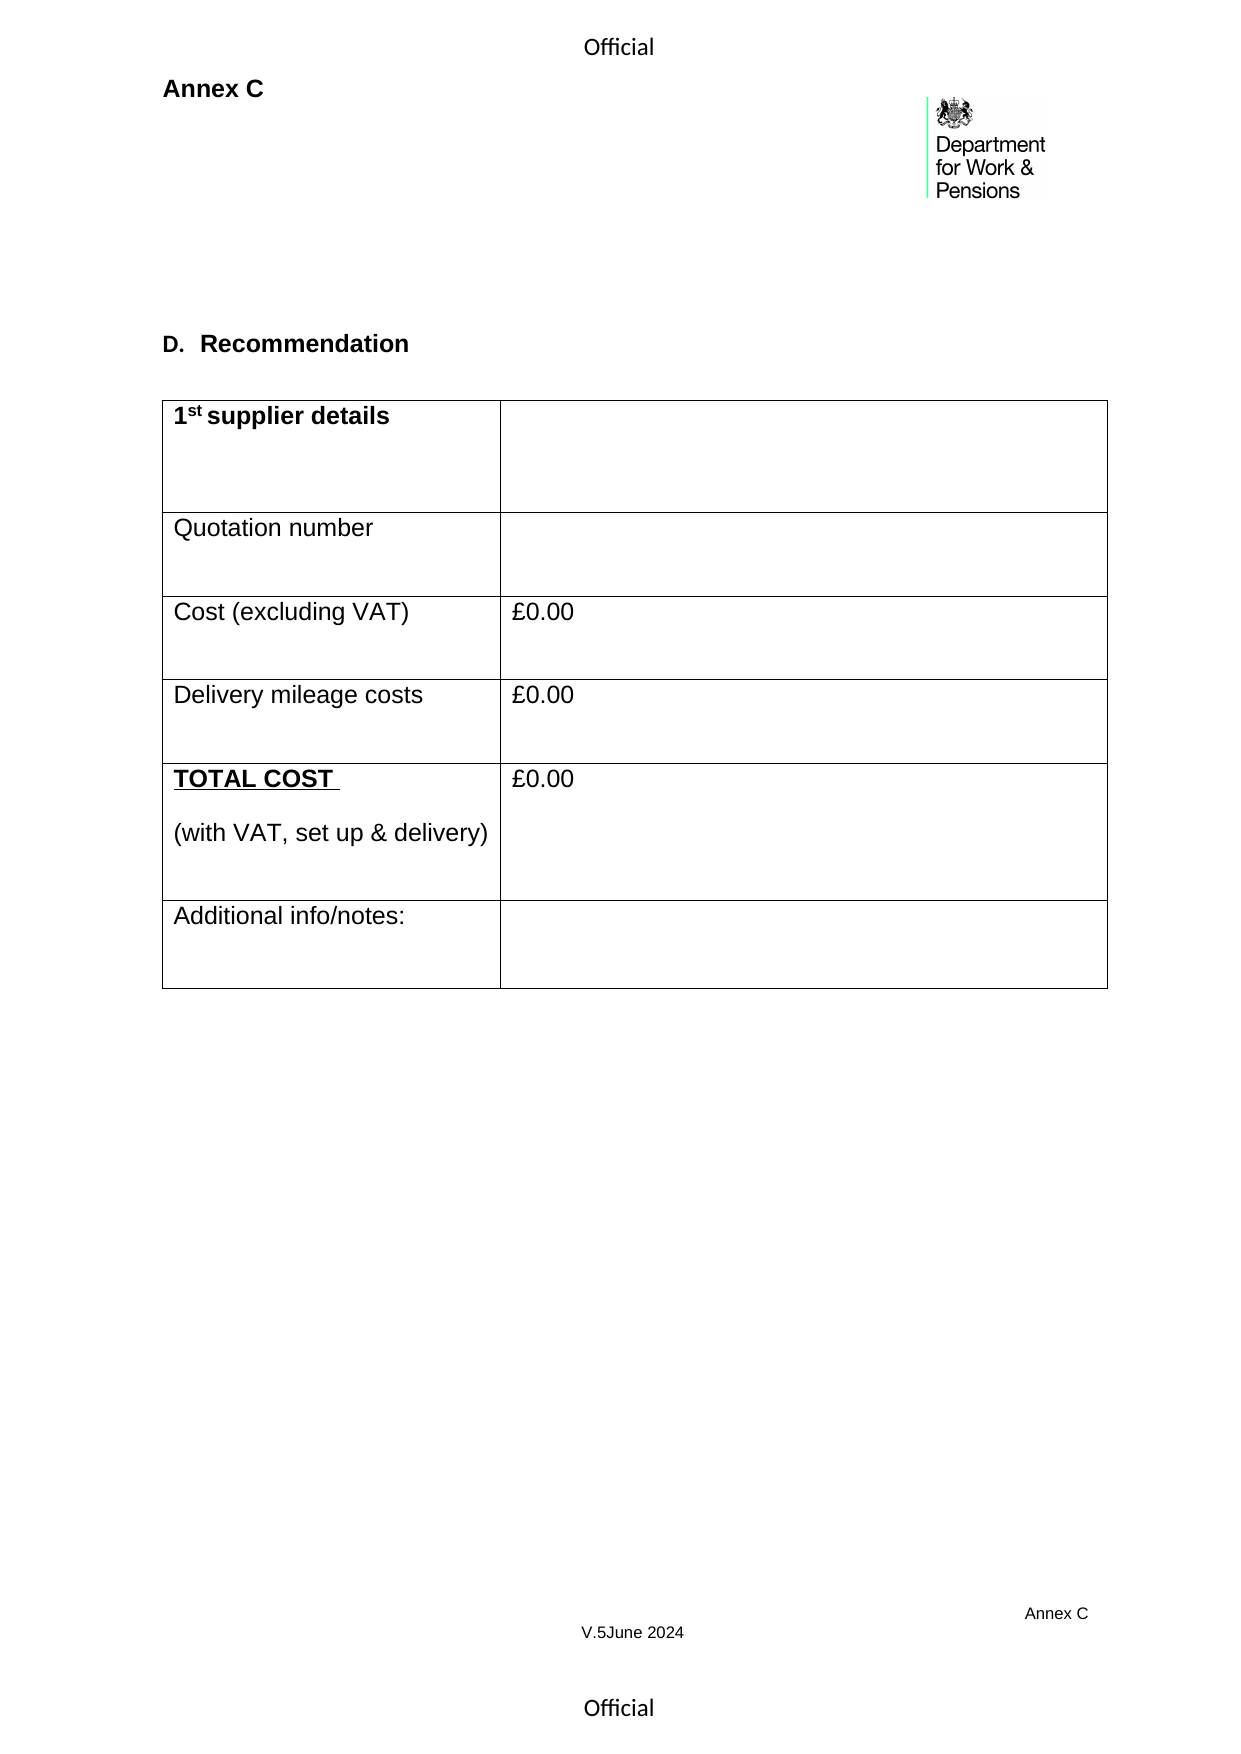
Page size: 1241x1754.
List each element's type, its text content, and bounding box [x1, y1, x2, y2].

table_cell Additional info/notes: [163, 901, 500, 988]
list Recommendation [162, 328, 1090, 359]
table_header [501, 401, 1107, 512]
table_cell £0.00 [501, 680, 1107, 763]
table_cell [501, 513, 1107, 596]
table_cell [501, 901, 1107, 988]
table_cell £0.00 [501, 597, 1107, 679]
table_cell Quotation number [163, 513, 500, 596]
table_header 1st supplier details [163, 401, 500, 512]
table_cell £0.00 [501, 764, 1107, 900]
table_cell Cost (excluding VAT) [163, 597, 500, 679]
table_cell TOTAL COST (with VAT, set up & delivery) [163, 764, 500, 900]
table_cell Delivery mileage costs [163, 680, 500, 763]
